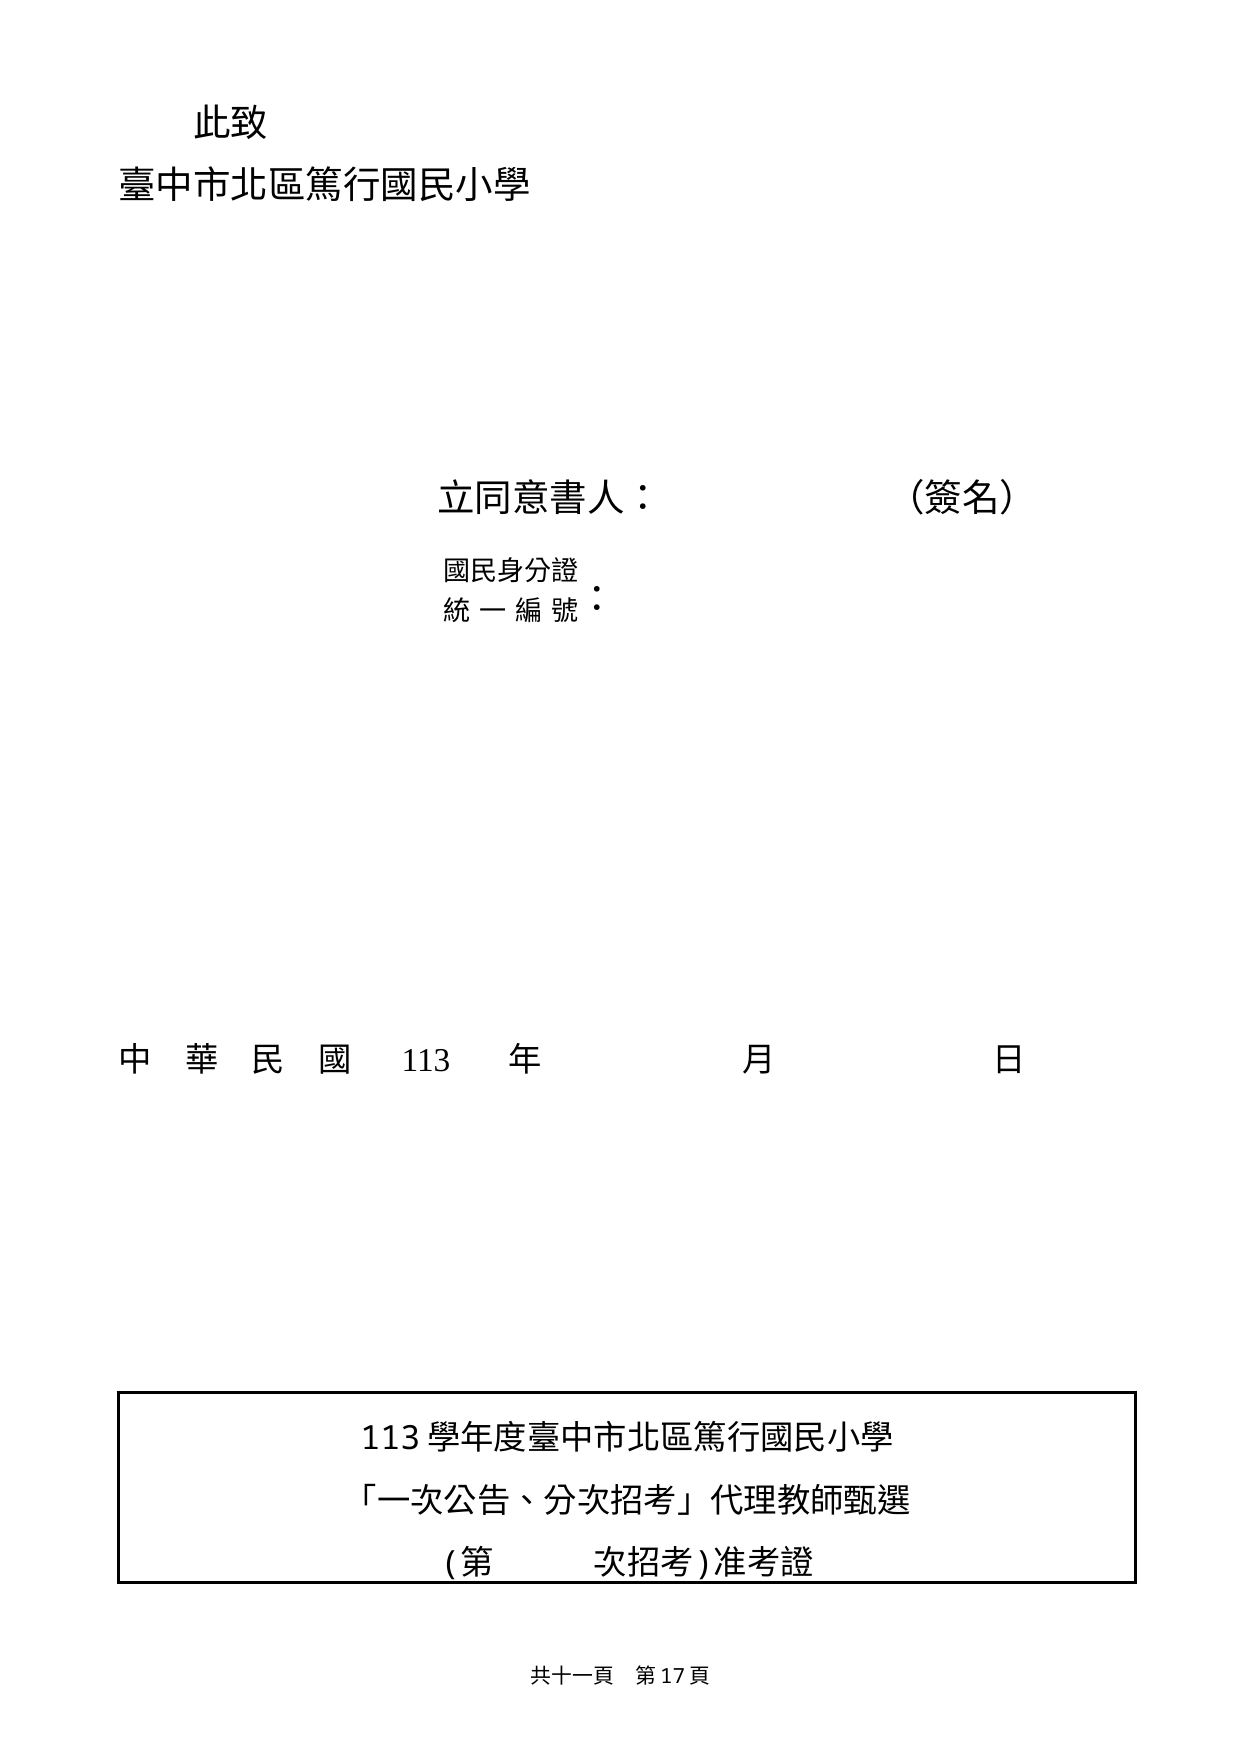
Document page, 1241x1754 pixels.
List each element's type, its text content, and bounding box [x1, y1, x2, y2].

text 立同意書人： （簽名） [118, 453, 1122, 516]
text 臺中市北區篤行國民小學 [118, 141, 1122, 203]
text 國民身分證統一編號： [118, 516, 1122, 641]
text 此致 [118, 78, 1122, 141]
text 中 華 民 國 113 年 月 日 [118, 1016, 1122, 1078]
table_header 113學年度臺中市北區篤行國民小學 「一次公告、分次招考」代理教師甄選 (第 次招考)准考證 [120, 1394, 1134, 1581]
